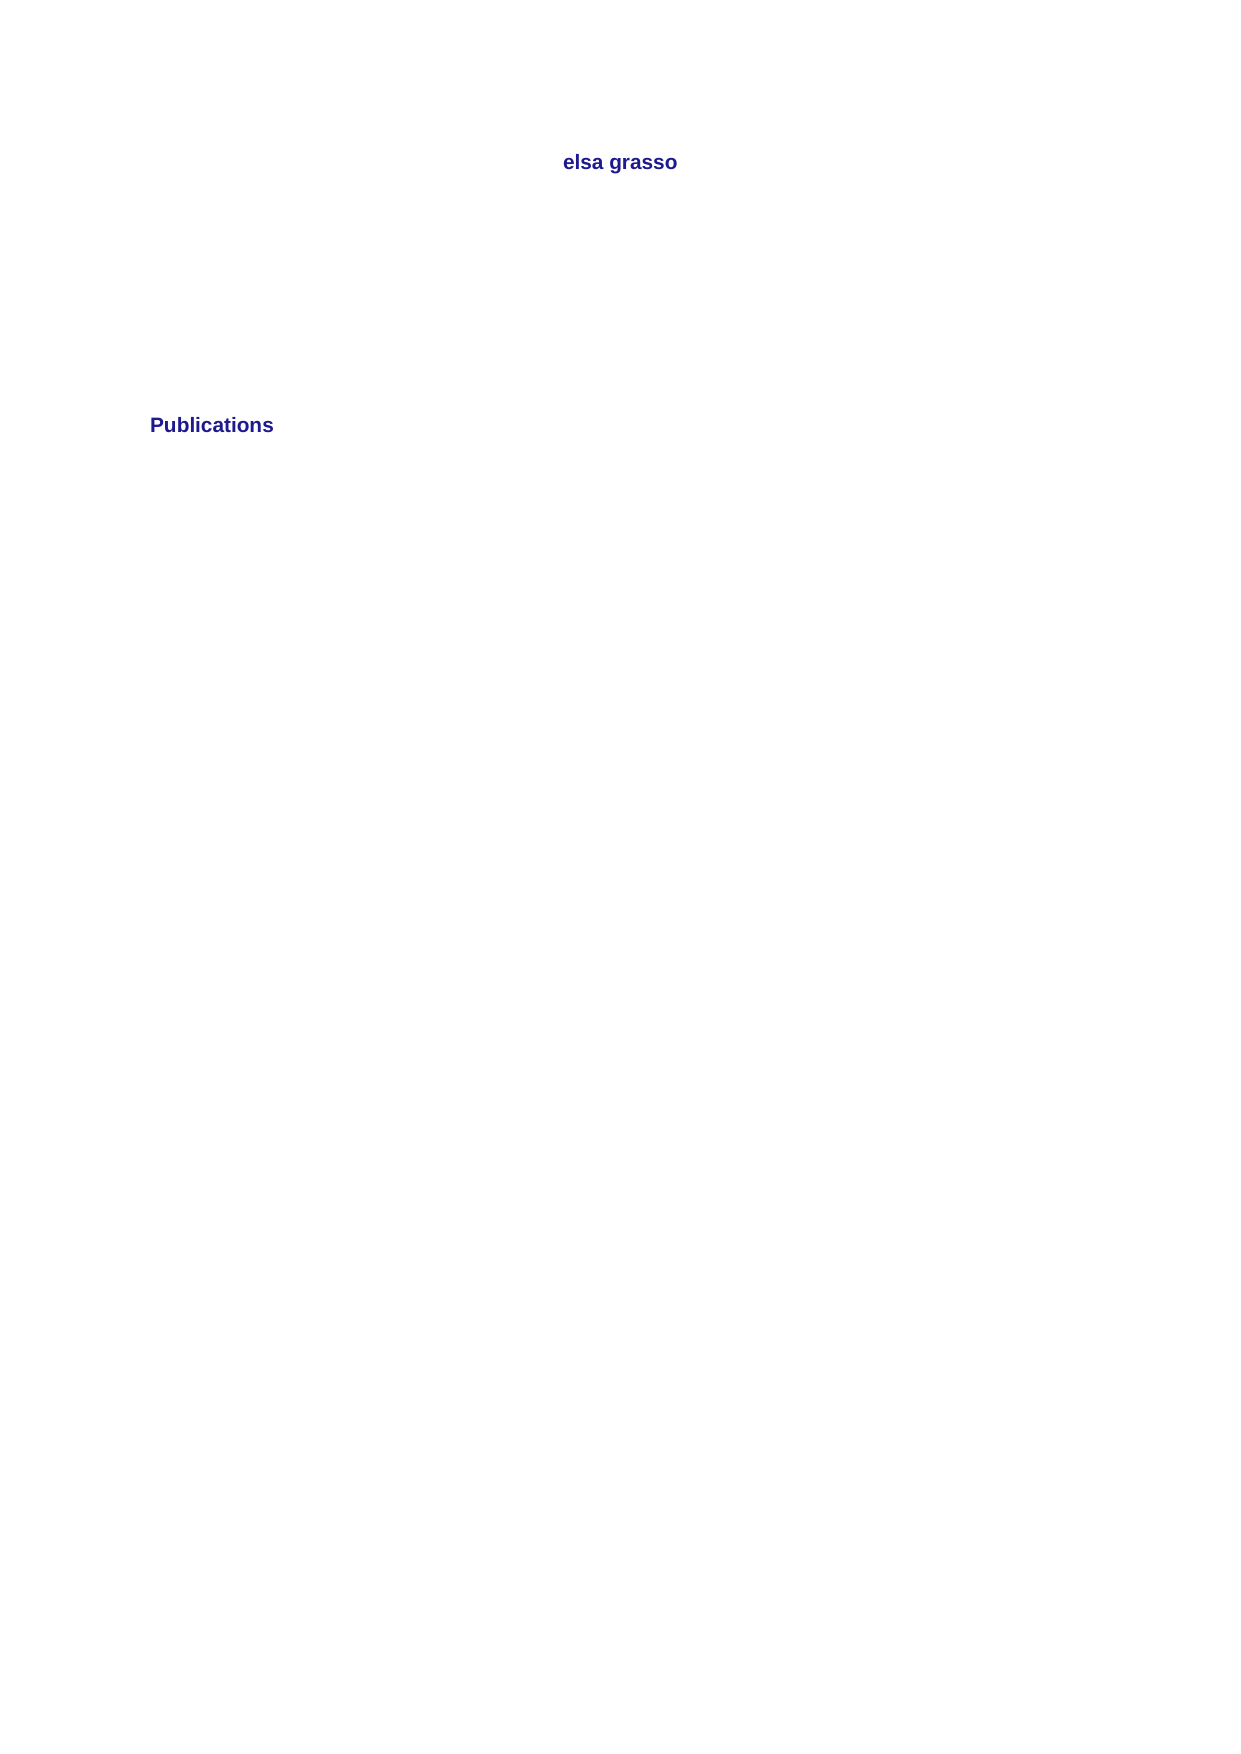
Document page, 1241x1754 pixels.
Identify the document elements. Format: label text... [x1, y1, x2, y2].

subtitle Publications [150, 412, 1090, 436]
subtitle elsa grasso [150, 150, 1090, 174]
